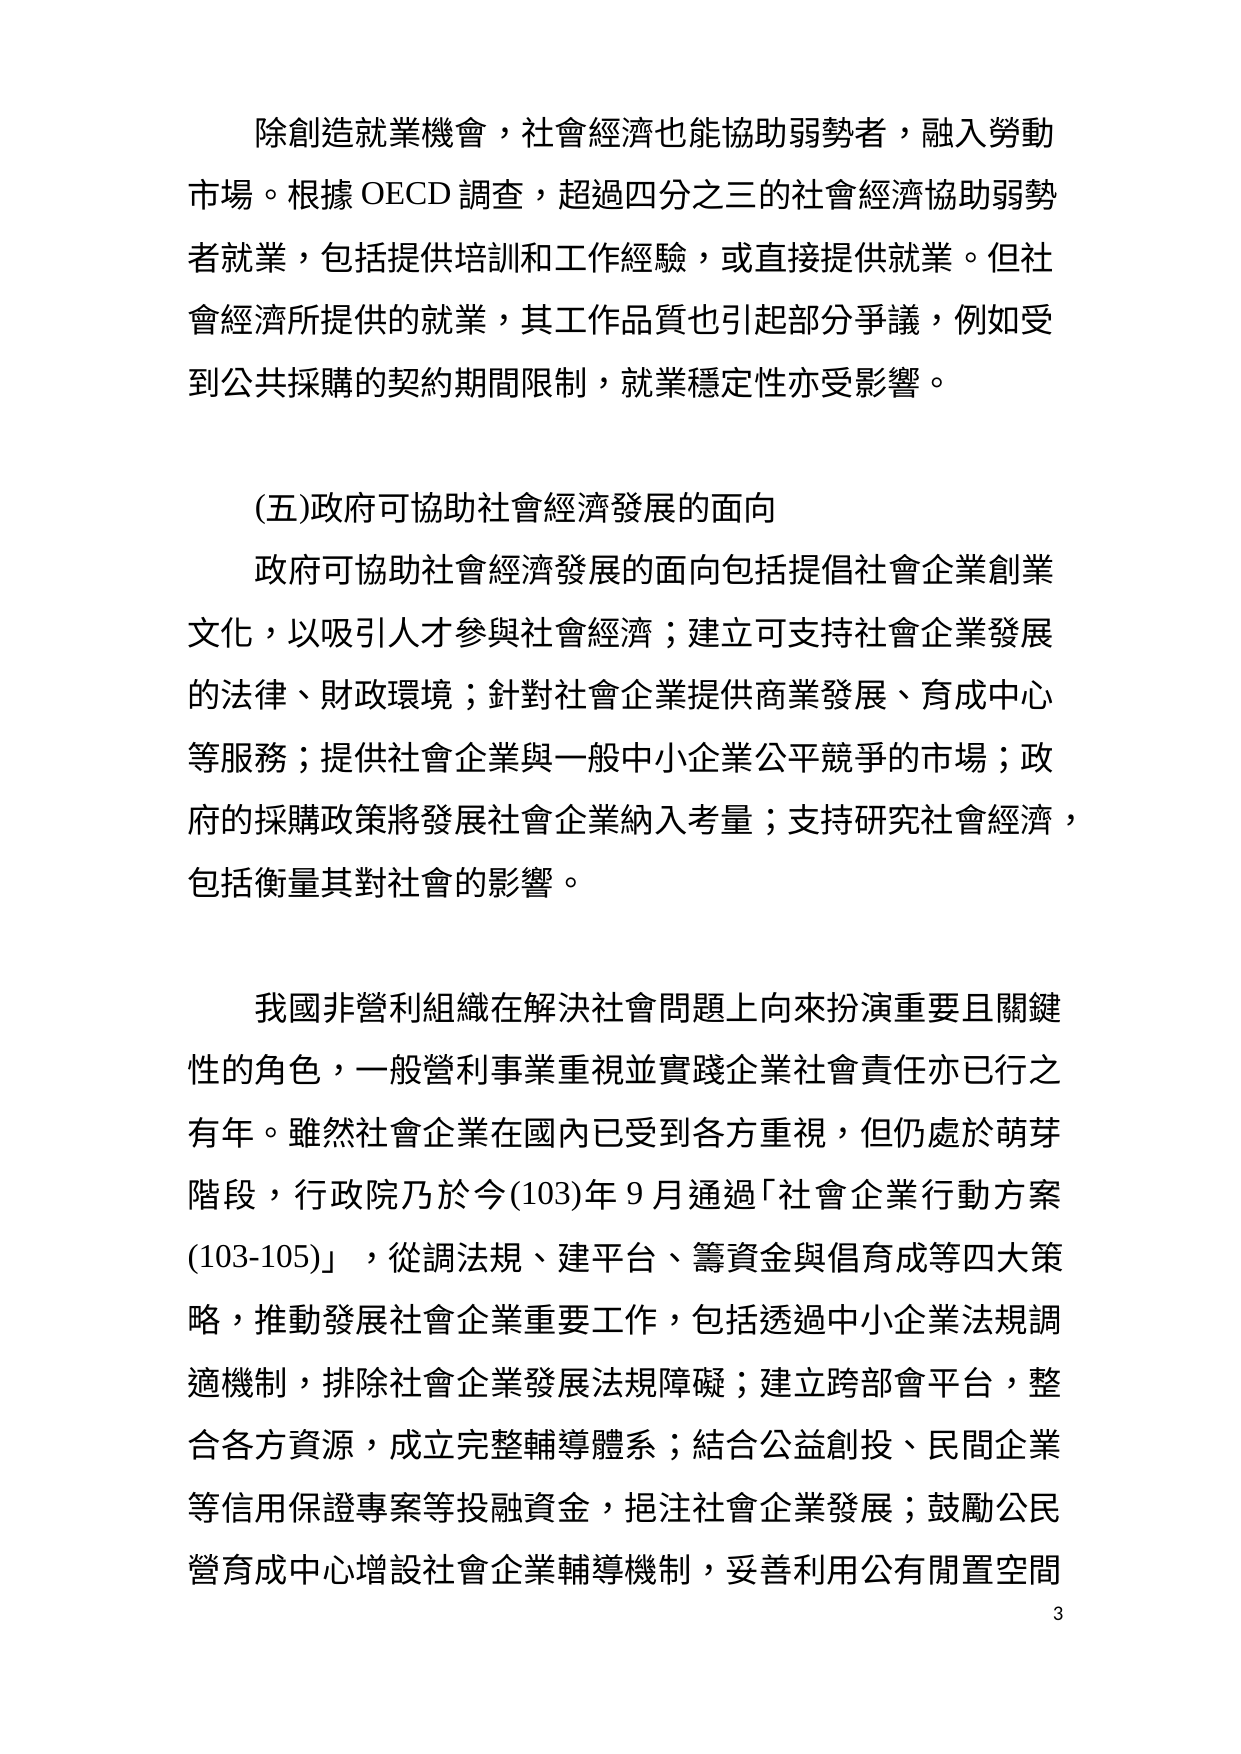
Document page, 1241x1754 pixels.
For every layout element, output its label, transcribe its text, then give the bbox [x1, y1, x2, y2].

text (五)政府可協助社會經濟發展的面向 [187, 464, 1063, 526]
text 我國非營利組織在解決社會問題上向來扮演重要且關鍵性的角色，一般營利事業重視並實踐企業社會責任亦已行之有年。雖然社會企業在國內已受到各方重視，但仍處於萌芽階段，行政院乃於今(103)年9月通過｢社會企業行動方案(103-105)」，從調法規、建平台、籌資金與倡育成等四大策略，推動發展社會企業重要工作，包括透過中小企業法規調適機制，排除社會企業發展法規障礙；建立跨部會平台，整合各方資源，成立完整輔導體系；結合公益創投、民間企業等信用保證專案等投融資金，挹注社會企業發展；鼓勵公民營育成中心增設社會企業輔導機制，妥善利用公有閒置空間 [187, 964, 1063, 1589]
text 除創造就業機會，社會經濟也能協助弱勢者，融入勞動市場。根據OECD調查，超過四分之三的社會經濟協助弱勢者就業，包括提供培訓和工作經驗，或直接提供就業。但社會經濟所提供的就業，其工作品質也引起部分爭議，例如受到公共採購的契約期間限制，就業穩定性亦受影響。 [187, 89, 1063, 401]
text 政府可協助社會經濟發展的面向包括提倡社會企業創業文化，以吸引人才參與社會經濟；建立可支持社會企業發展的法律、財政環境；針對社會企業提供商業發展、育成中心等服務；提供社會企業與一般中小企業公平競爭的市場；政府的採購政策將發展社會企業納入考量；支持研究社會經濟，包括衡量其對社會的影響。 [187, 526, 1063, 901]
